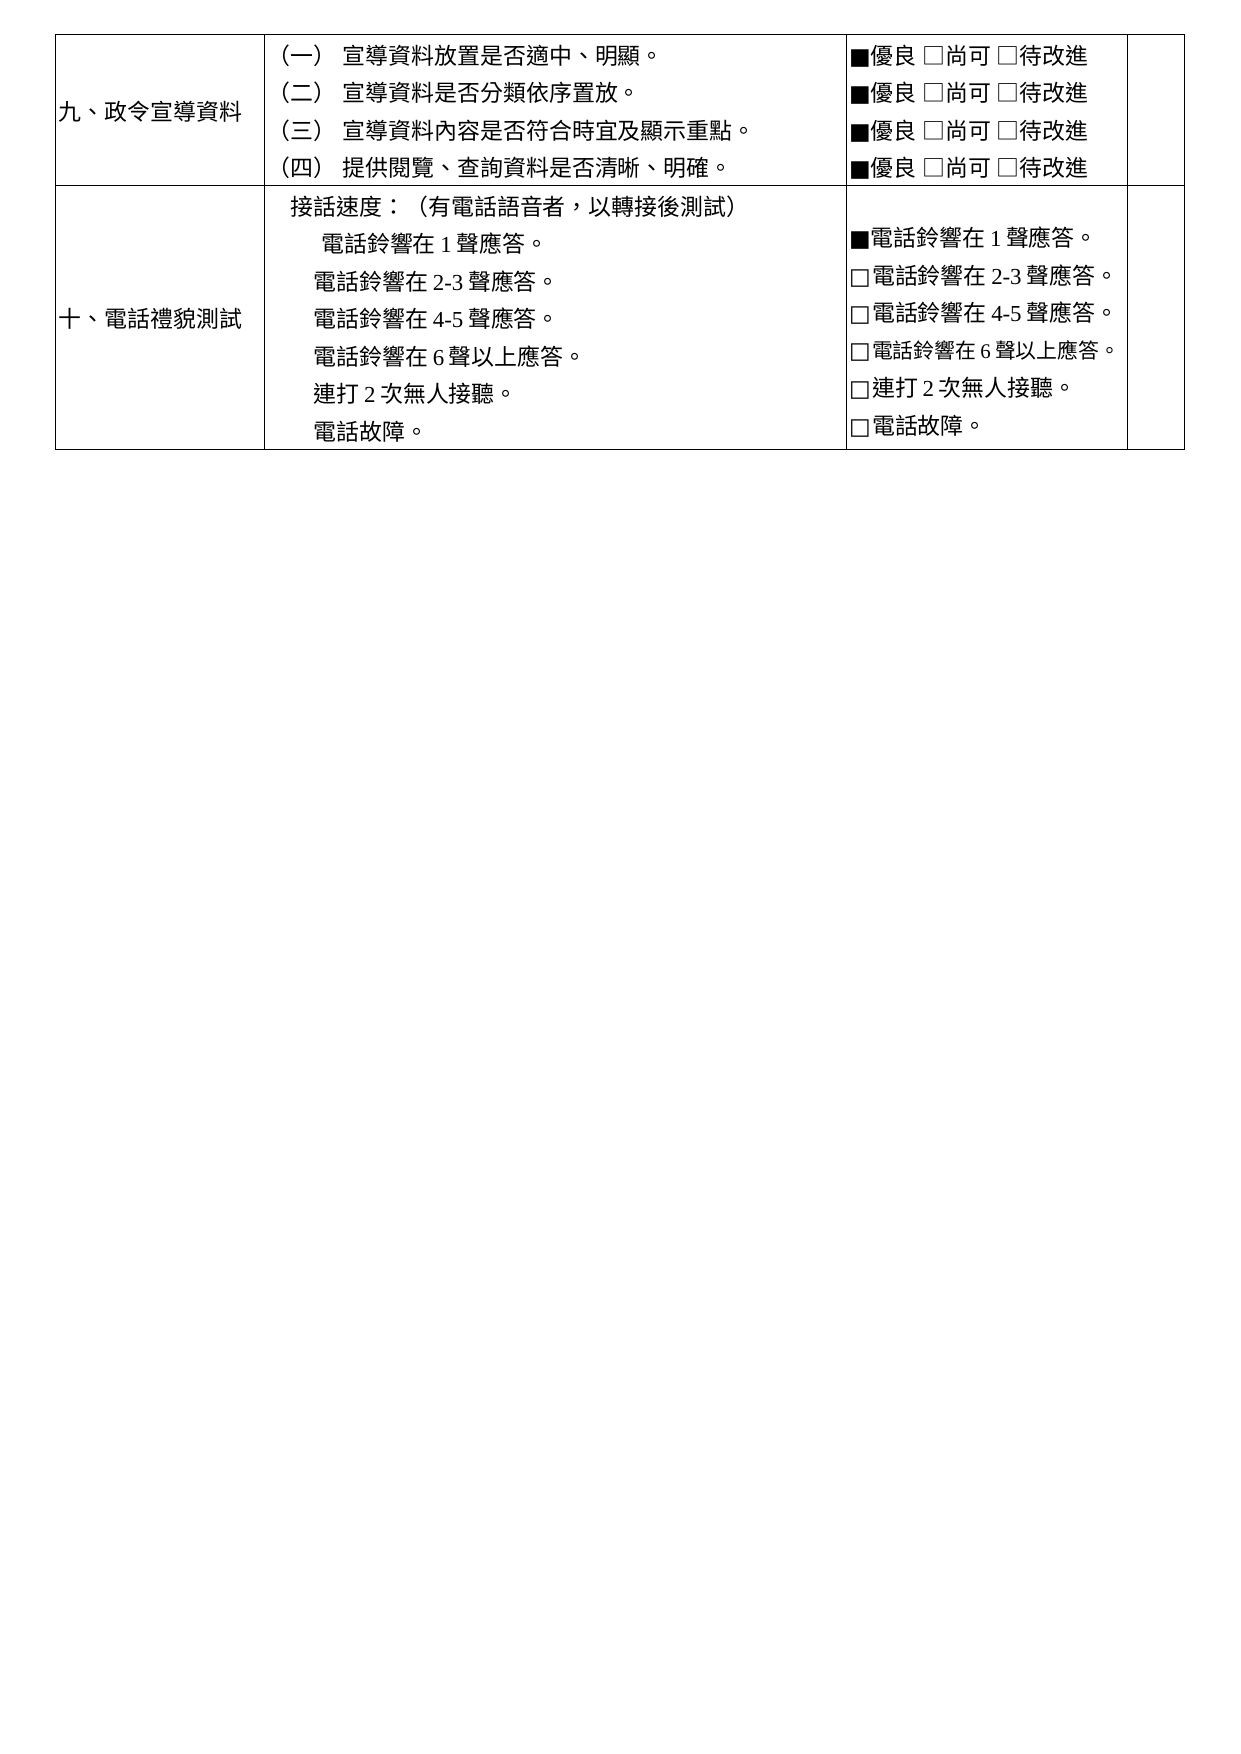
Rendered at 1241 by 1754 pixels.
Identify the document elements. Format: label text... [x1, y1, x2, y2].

table_cell 九、政令宣導資料 [56, 35, 264, 185]
table_cell [1128, 186, 1184, 449]
table_cell ■電話鈴響在1聲應答。 □電話鈴響在2-3聲應答。 □電話鈴響在4-5聲應答。 □電話鈴響在6聲以上應答。 □連打2次無人接聽。 □電話故障。 [847, 186, 1127, 449]
table_cell ■優良 □尚可 □待改進 ■優良 □尚可 □待改進 ■優良 □尚可 □待改進 ■優良 □尚可 □待改進 [847, 35, 1127, 185]
table_cell 接話速度：（有電話語音者，以轉接後測試） 電話鈴響在1聲應答。 電話鈴響在2-3聲應答。 電話鈴響在4-5聲應答。 電話鈴響在6聲以上應答。 連打2次無人接聽。 電話故障。 [265, 186, 846, 449]
table_cell 十、電話禮貌測試 [56, 186, 264, 449]
table_cell [1128, 35, 1184, 185]
table_cell 宣導資料放置是否適中、明顯。 宣導資料是否分類依序置放。 宣導資料內容是否符合時宜及顯示重點。 提供閱覽、查詢資料是否清晰、明確。 [265, 35, 846, 185]
